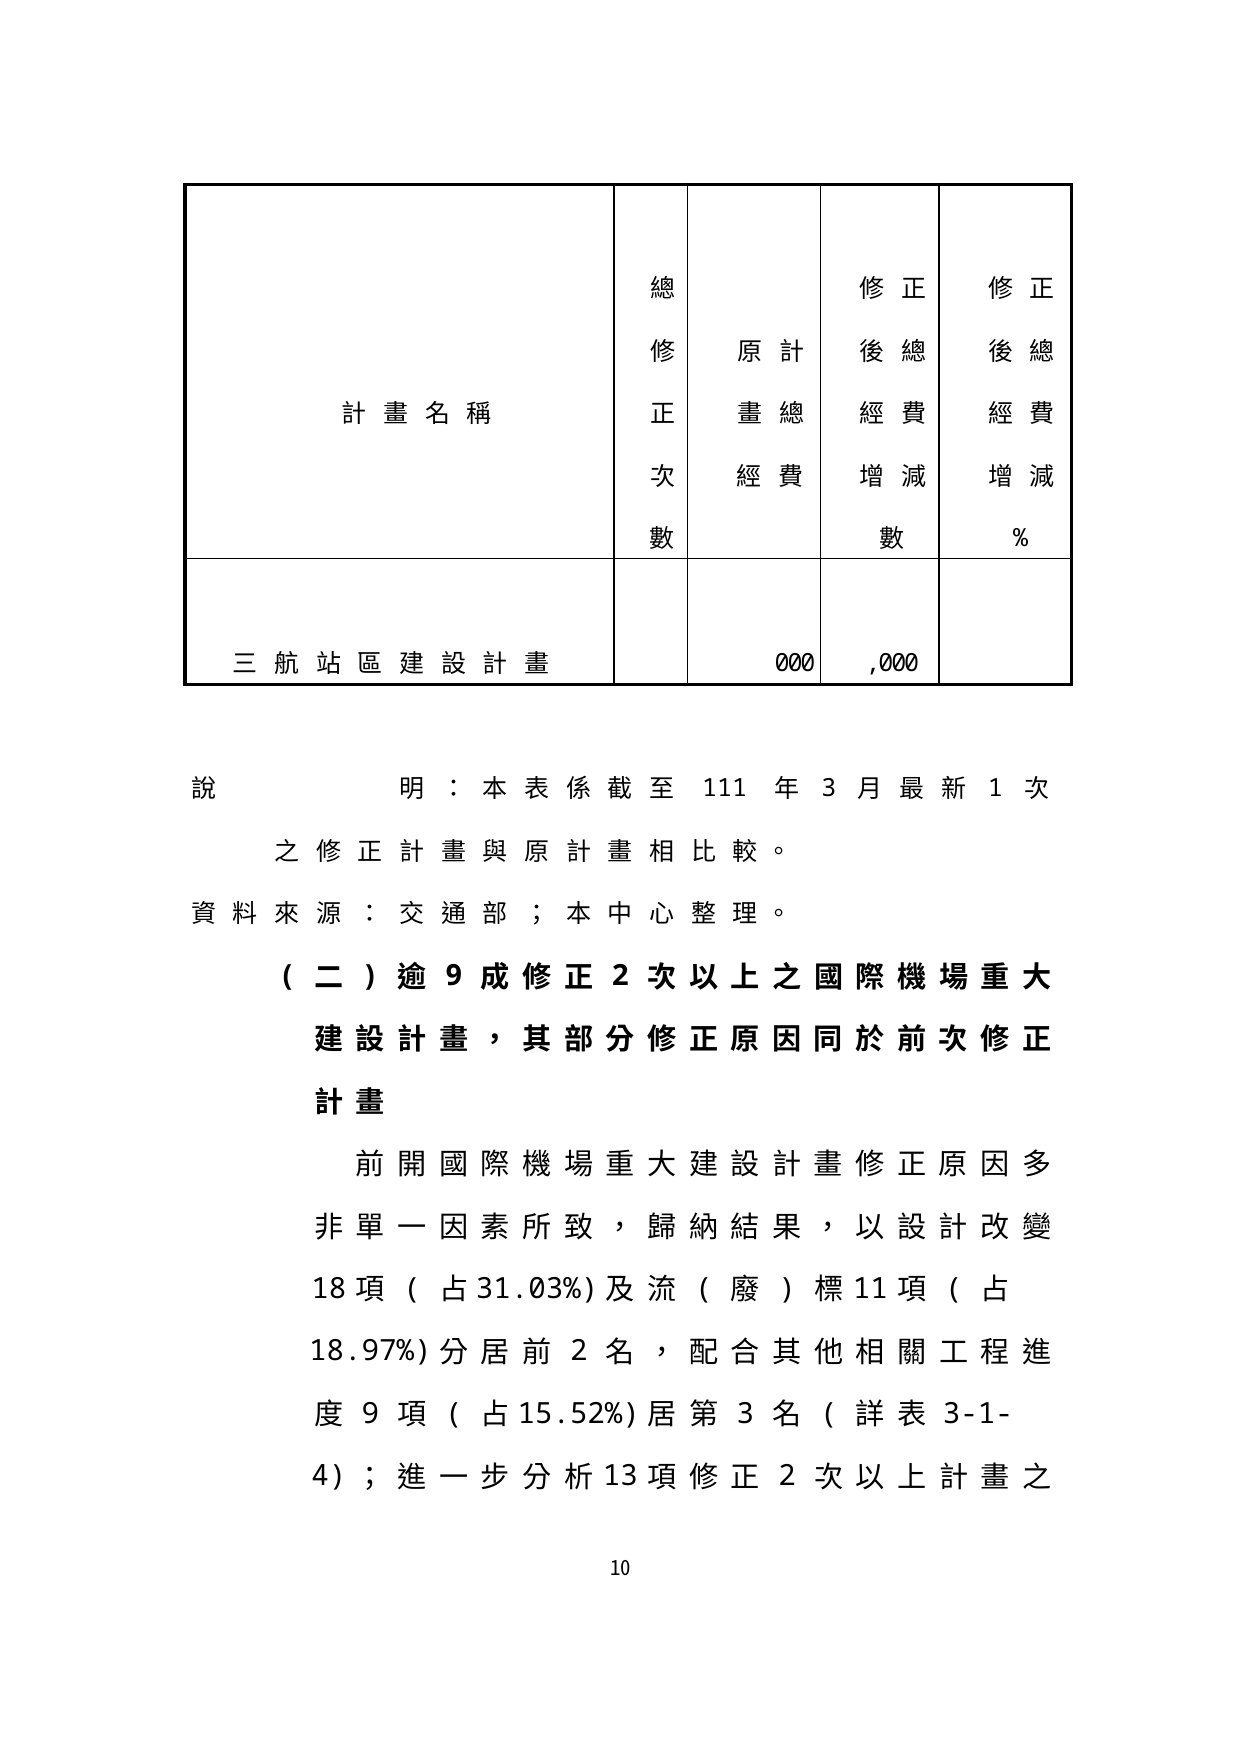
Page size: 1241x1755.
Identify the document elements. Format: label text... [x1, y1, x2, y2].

table_cell [615, 559, 687, 683]
text 資料來源：交通部；本中心整理。 [183, 870, 1058, 933]
table_header 總修正次數 [615, 186, 687, 558]
table_header 原計畫總經費 [688, 186, 820, 558]
table_header 計畫名稱 [187, 186, 613, 558]
text 說 明：本表係截至111年3月最新1次之修正計畫與原計畫相比較。 [183, 745, 1058, 870]
table_header 修正後總經費增減% [940, 186, 1070, 558]
table_header 修正後總經費增減數 [821, 186, 938, 558]
text 前開國際機場重大建設計畫修正原因多非單一因素所致，歸納結果，以設計改變18項(占31.03%)及流(廢)標11項(占18.97%)分居前2名，配合其他相關工程進度9項(占15.52%)居第3名(詳表3-1-4)；進一步分析13項修正2次以上計畫之 [271, 1120, 1058, 1495]
text (二)逾9成修正2次以上之國際機場重大建設計畫，其部分修正原因同於前次修正計畫 [242, 933, 1058, 1120]
table_cell 000 [688, 559, 820, 683]
table_cell 三航站區建設計畫 [187, 559, 613, 683]
table_cell [940, 559, 1070, 683]
table_cell ,000 [821, 559, 938, 683]
